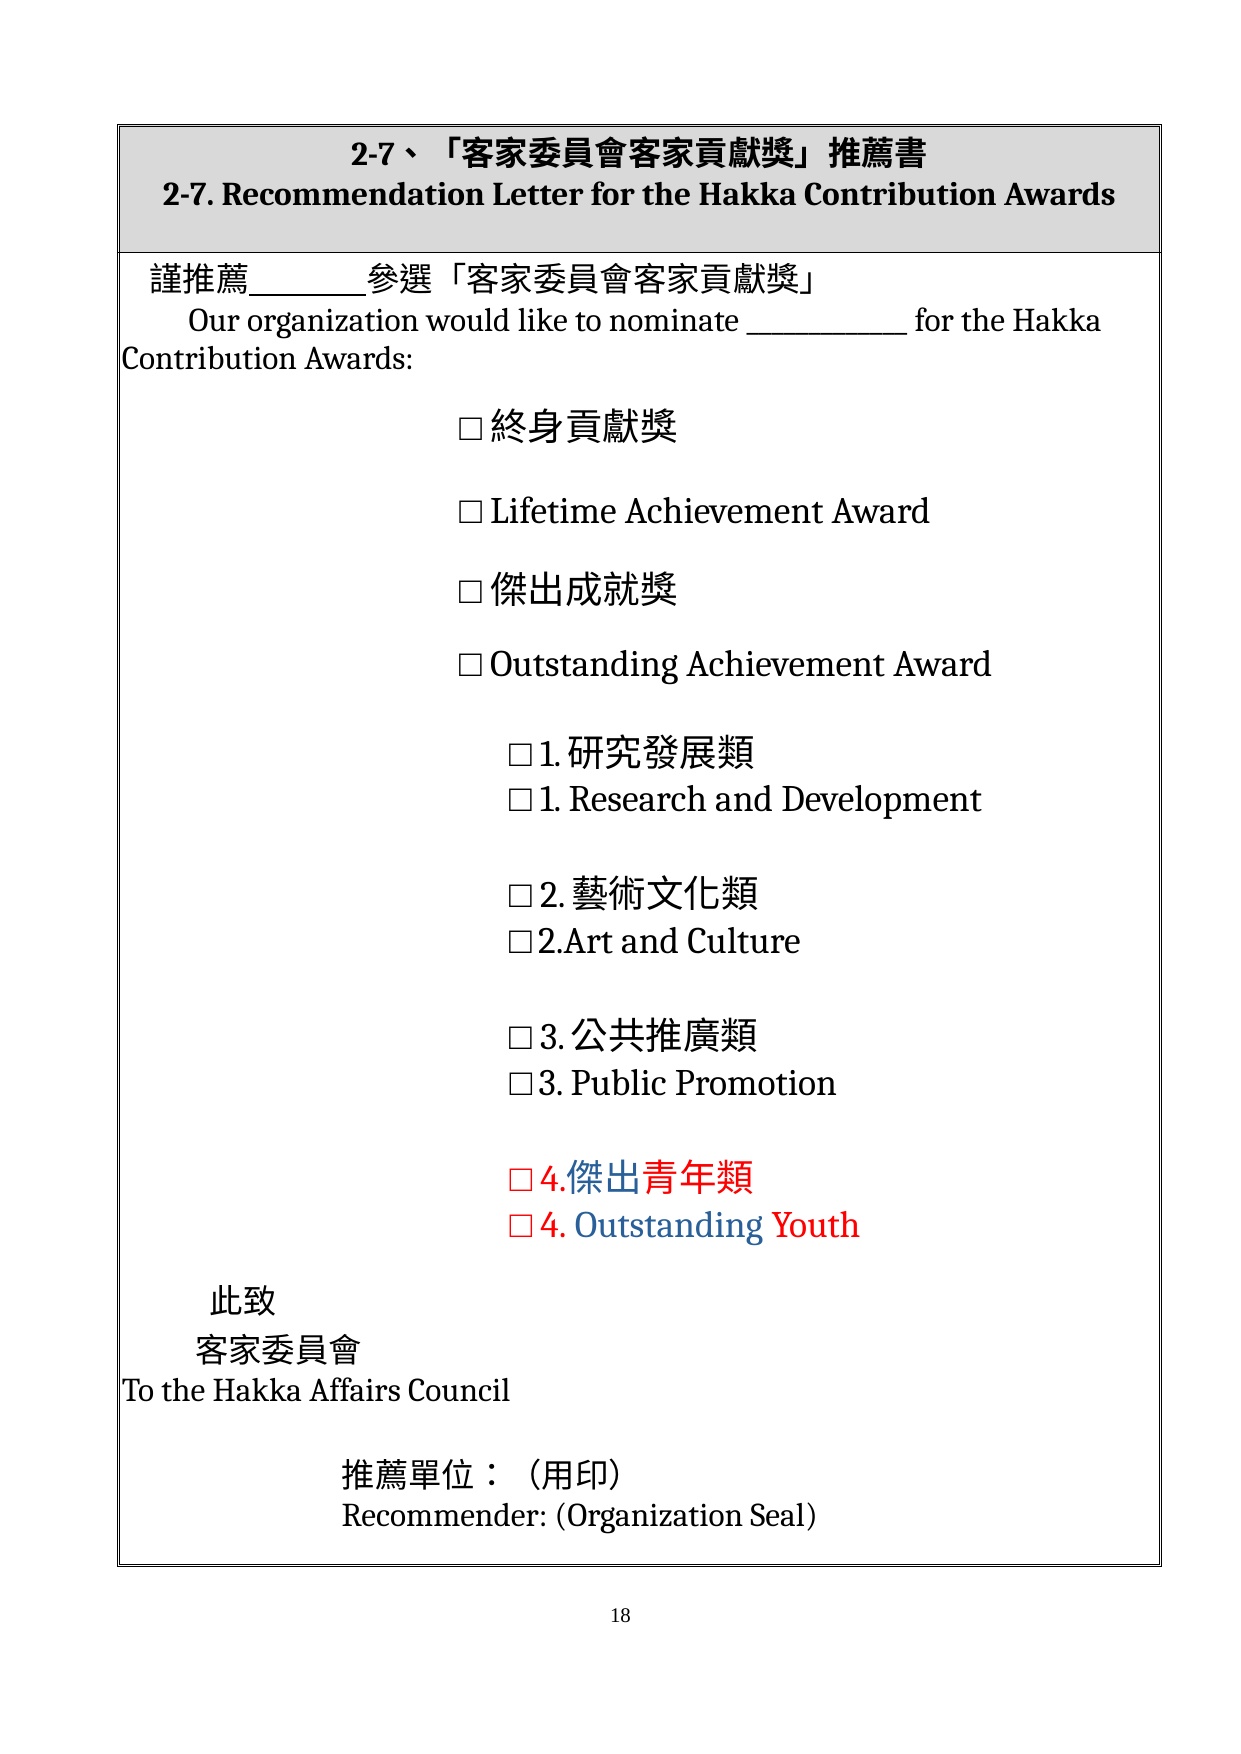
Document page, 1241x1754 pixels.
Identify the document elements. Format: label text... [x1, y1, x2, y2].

table_cell 謹推薦 參選「客家委員會客家貢獻獎」 Our organization would like to nominate _____________ for the Hakka Contribution Awards: □ 終身貢獻獎 □ Lifetime Achievement Award □ 傑出成就獎 □ Outstanding Achievement Award □ 1. 研究發展類 □ 1. Research and Development □ 2. 藝術文化類 □ 2.Art and Culture □ 3. 公共推廣類 □ 3. Public Promotion □ 4.傑出青年類 □ 4. Outstanding Youth 此致 客家委員會 To the Hakka Affairs Council 推薦單位：（用印） Recommender: (Organization Seal) [120, 253, 1159, 1564]
table_header 2-7、「客家委員會客家貢獻獎」推薦書 2-7. Recommendation Letter for the Hakka Contribution Awards [120, 127, 1159, 252]
